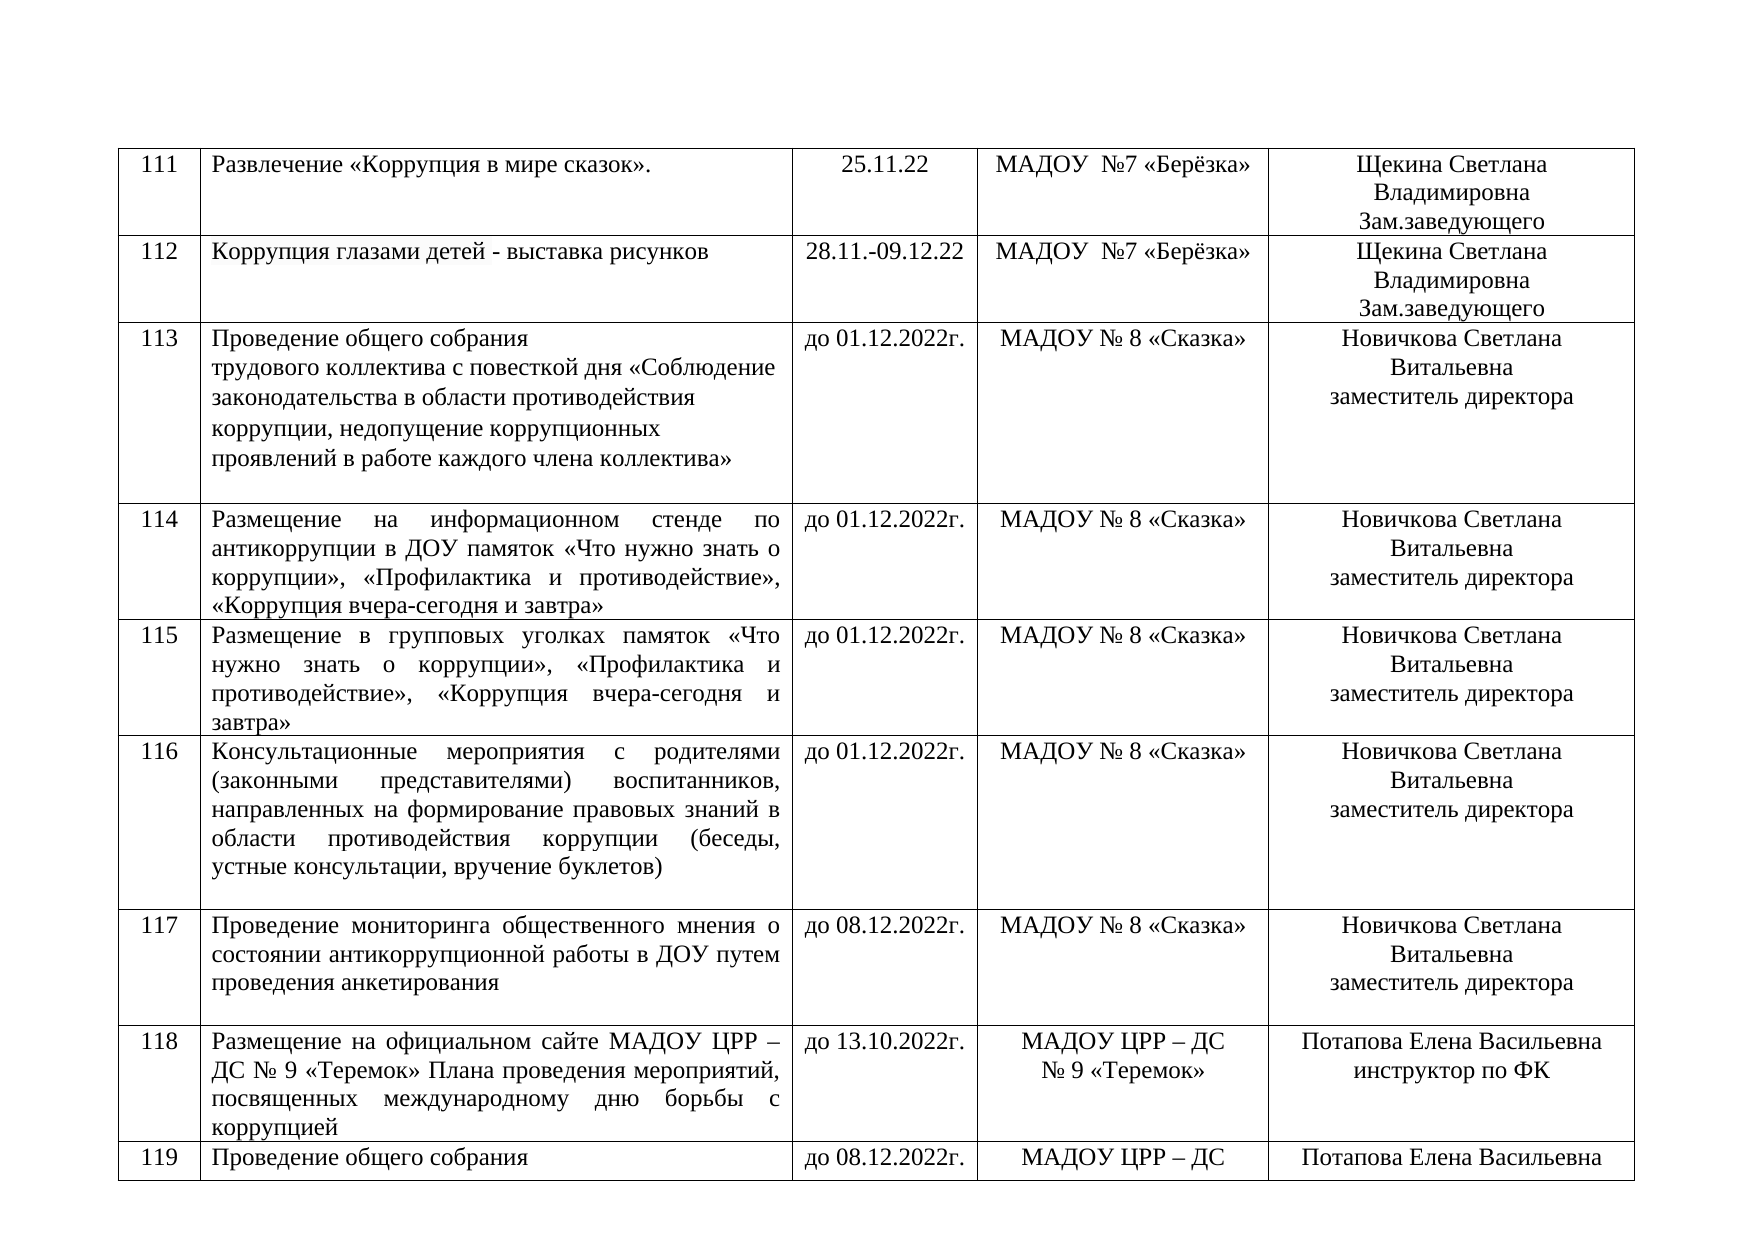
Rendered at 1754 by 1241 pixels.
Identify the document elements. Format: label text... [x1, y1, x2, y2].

table_cell Щекина Светлана Владимировна Зам.заведующего [1269, 149, 1634, 235]
table_cell 25.11.22 [793, 149, 977, 235]
table_cell до 08.12.2022г. [793, 1142, 977, 1180]
table_cell Коррупция глазами детей - выставка рисунков [201, 236, 792, 322]
table_cell МАДОУ №7 «Берёзка» [978, 236, 1268, 322]
table_cell 111 [119, 149, 200, 235]
table_cell МАДОУ № 8 «Сказка» [978, 504, 1268, 619]
table_cell Потапова Елена Васильевна [1269, 1142, 1634, 1180]
table_cell 112 [119, 236, 200, 322]
table_cell Потапова Елена Васильевна инструктор по ФК [1269, 1026, 1634, 1141]
table_cell МАДОУ № 8 «Сказка» [978, 620, 1268, 735]
table_cell МАДОУ ЦРР – ДС [978, 1142, 1268, 1180]
table_cell МАДОУ №7 «Берёзка» [978, 149, 1268, 235]
table_cell до 08.12.2022г. [793, 910, 977, 1025]
table_cell Новичкова Светлана Витальевна заместитель директора [1269, 910, 1634, 1025]
table_cell до 13.10.2022г. [793, 1026, 977, 1141]
table_cell 116 [119, 736, 200, 909]
table_cell Щекина Светлана Владимировна Зам.заведующего [1269, 236, 1634, 322]
table_cell 118 [119, 1026, 200, 1141]
table_cell Размещение в групповых уголках памяток «Что нужно знать о коррупции», «Профилактика и противодействие», «Коррупция вчера-сегодня и завтра» [201, 620, 792, 735]
table_cell МАДОУ ЦРР – ДС № 9 «Теремок» [978, 1026, 1268, 1141]
table_cell Проведение мониторинга общественного мнения о состоянии антикоррупционной работы в ДОУ путем проведения анкетирования [201, 910, 792, 1025]
table_cell Развлечение «Коррупция в мире сказок». [201, 149, 792, 235]
table_cell 114 [119, 504, 200, 619]
table_cell до 01.12.2022г. [793, 736, 977, 909]
table_cell МАДОУ № 8 «Сказка» [978, 736, 1268, 909]
table_cell Размещение на информационном стенде по антикоррупции в ДОУ памяток «Что нужно знать о коррупции», «Профилактика и противодействие», «Коррупция вчера-сегодня и завтра» [201, 504, 792, 619]
table_cell Проведение общего собрания трудового коллектива с повесткой дня «Соблюдение законодательства в области противодействия коррупции, недопущение коррупционных проявлений в работе каждого члена коллектива» [201, 323, 792, 503]
table_cell Новичкова Светлана Витальевна заместитель директора [1269, 620, 1634, 735]
table_cell до 01.12.2022г. [793, 504, 977, 619]
table_cell 117 [119, 910, 200, 1025]
table_cell до 01.12.2022г. [793, 323, 977, 503]
table_cell Новичкова Светлана Витальевна заместитель директора [1269, 504, 1634, 619]
table_cell Новичкова Светлана Витальевна заместитель директора [1269, 323, 1634, 503]
table_cell 115 [119, 620, 200, 735]
table_cell 28.11.-09.12.22 [793, 236, 977, 322]
table_cell 113 [119, 323, 200, 503]
table_cell Размещение на официальном сайте МАДОУ ЦРР – ДС № 9 «Теремок» Плана проведения мероприятий, посвященных международному дню борьбы с коррупцией [201, 1026, 792, 1141]
table_cell до 01.12.2022г. [793, 620, 977, 735]
table_cell Консультационные мероприятия с родителями (законными представителями) воспитанников, направленных на формирование правовых знаний в области противодействия коррупции (беседы, устные консультации, вручение буклетов) [201, 736, 792, 909]
table_cell 119 [119, 1142, 200, 1180]
table_cell Проведение общего собрания [201, 1142, 792, 1180]
table_cell Новичкова Светлана Витальевна заместитель директора [1269, 736, 1634, 909]
table_cell МАДОУ № 8 «Сказка» [978, 323, 1268, 503]
table_cell МАДОУ № 8 «Сказка» [978, 910, 1268, 1025]
